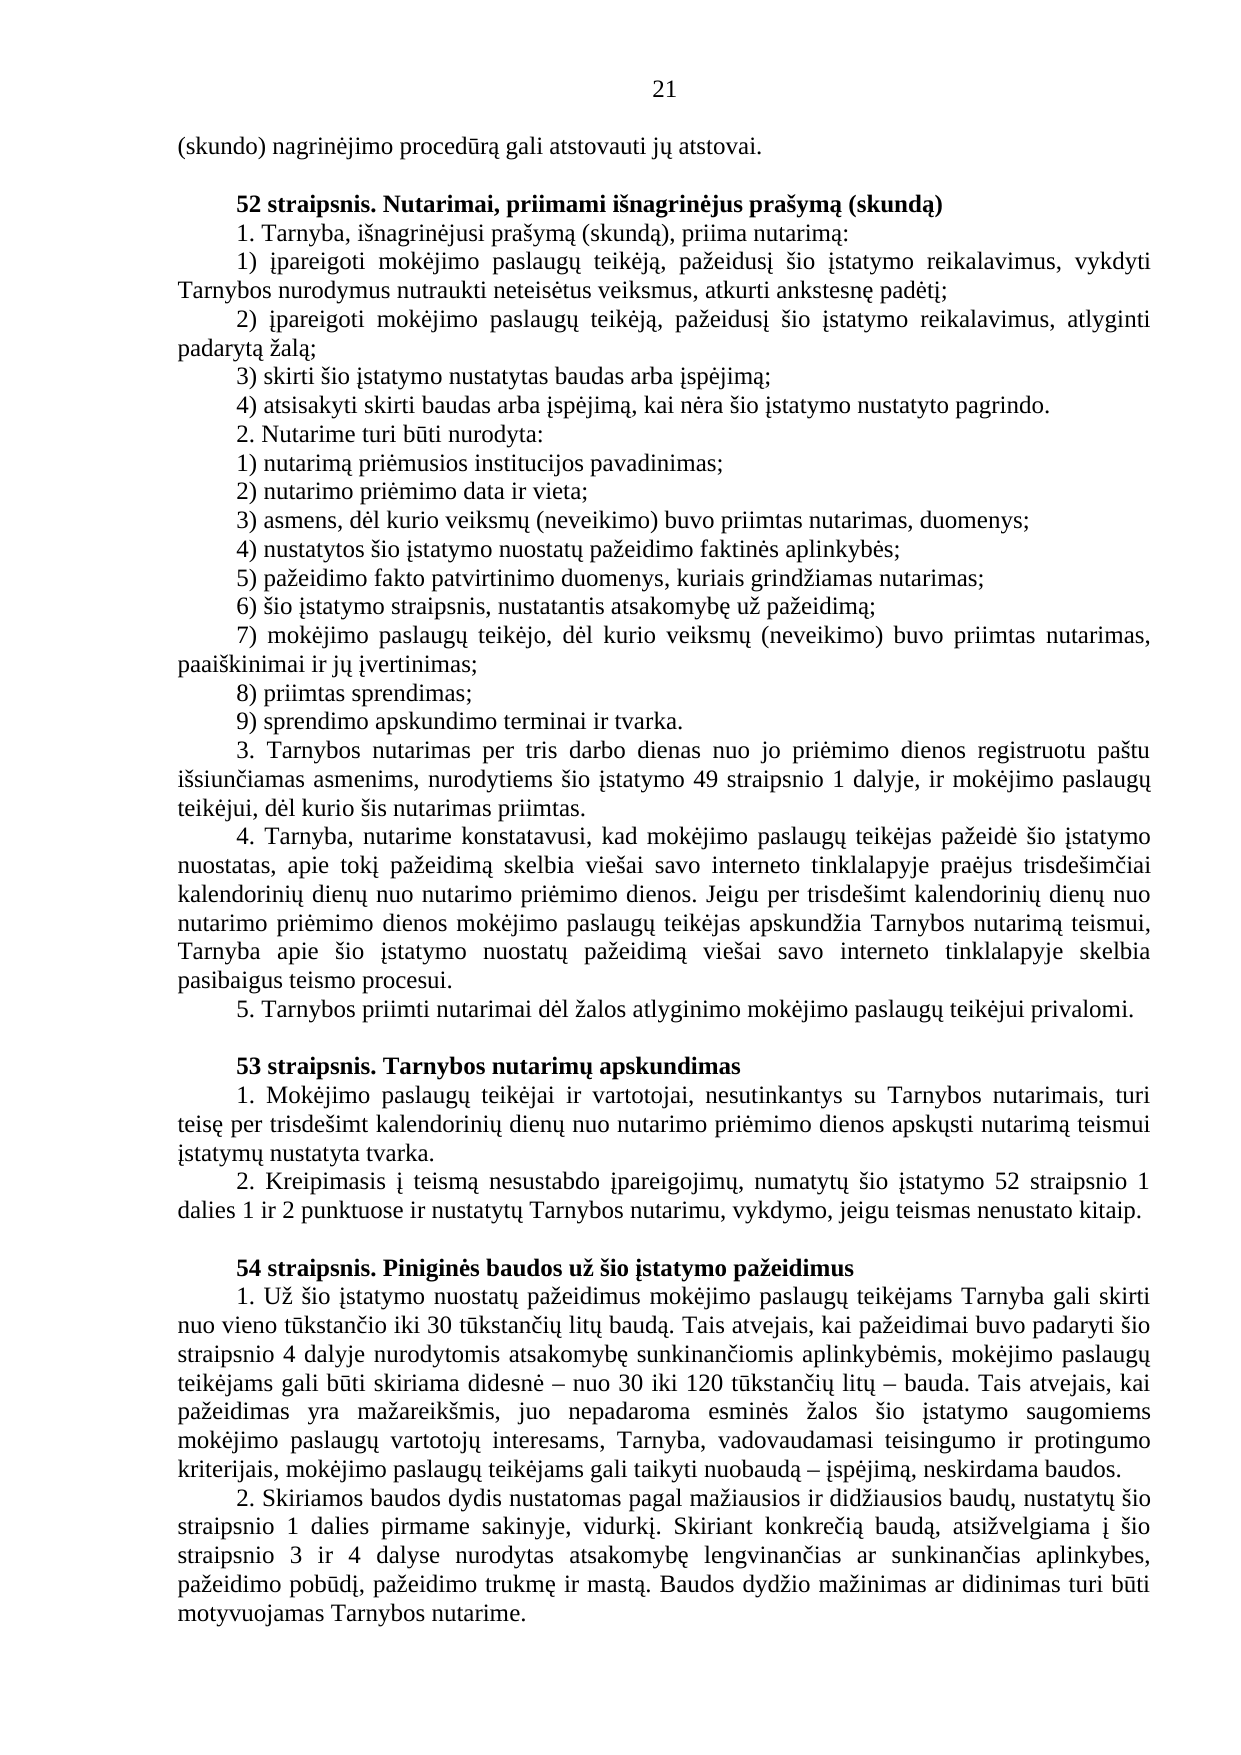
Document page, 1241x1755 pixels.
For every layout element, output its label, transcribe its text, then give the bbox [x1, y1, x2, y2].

text (skundo) nagrinėjimo procedūrą gali atstovauti jų atstovai. [177, 131, 1152, 160]
text 4) nustatytos šio įstatymo nuostatų pažeidimo faktinės aplinkybės; [177, 534, 1152, 563]
text 3) skirti šio įstatymo nustatytas baudas arba įspėjimą; [177, 361, 1152, 390]
text 1) nutarimą priėmusios institucijos pavadinimas; [177, 448, 1152, 476]
text 2. Kreipimasis į teismą nesustabdo įpareigojimų, numatytų šio įstatymo 52 straipsnio 1 dalies 1 ir 2 punktuose ir nustatytų Tarnybos nutarimu, vykdymo, jeigu teismas nenustato kitaip. [177, 1166, 1152, 1224]
text 52 straipsnis. Nutarimai, priimami išnagrinėjus prašymą (skundą) [177, 189, 1152, 218]
text 8) priimtas sprendimas; [177, 678, 1152, 706]
text 5. Tarnybos priimti nutarimai dėl žalos atlyginimo mokėjimo paslaugų teikėjui privalomi. [177, 994, 1152, 1023]
text 54 straipsnis. Piniginės baudos už šio įstatymo pažeidimus [177, 1253, 1152, 1281]
text 1. Mokėjimo paslaugų teikėjai ir vartotojai, nesutinkantys su Tarnybos nutarimais, turi teisę per trisdešimt kalendorinių dienų nuo nutarimo priėmimo dienos apskųsti nutarimą teismui įstatymų nustatyta tvarka. [177, 1080, 1152, 1166]
text 9) sprendimo apskundimo terminai ir tvarka. [177, 706, 1152, 735]
text 6) šio įstatymo straipsnis, nustatantis atsakomybę už pažeidimą; [177, 591, 1152, 620]
text 5) pažeidimo fakto patvirtinimo duomenys, kuriais grindžiamas nutarimas; [177, 563, 1152, 591]
text 4) atsisakyti skirti baudas arba įspėjimą, kai nėra šio įstatymo nustatyto pagrindo. [177, 390, 1152, 419]
text 2) nutarimo priėmimo data ir vieta; [177, 476, 1152, 505]
text 1) įpareigoti mokėjimo paslaugų teikėją, pažeidusį šio įstatymo reikalavimus, vykdyti Tarnybos nurodymus nutraukti neteisėtus veiksmus, atkurti ankstesnę padėtį; [177, 246, 1152, 304]
text 2. Nutarime turi būti nurodyta: [177, 419, 1152, 448]
text 53 straipsnis. Tarnybos nutarimų apskundimas [177, 1051, 1152, 1080]
text 1. Tarnyba, išnagrinėjusi prašymą (skundą), priima nutarimą: [177, 218, 1152, 246]
text 3) asmens, dėl kurio veiksmų (neveikimo) buvo priimtas nutarimas, duomenys; [177, 505, 1152, 534]
text 7) mokėjimo paslaugų teikėjo, dėl kurio veiksmų (neveikimo) buvo priimtas nutarimas, paaiškinimai ir jų įvertinimas; [177, 620, 1152, 678]
text 1. Už šio įstatymo nuostatų pažeidimus mokėjimo paslaugų teikėjams Tarnyba gali skirti nuo vieno tūkstančio iki 30 tūkstančių litų baudą. Tais atvejais, kai pažeidimai buvo padaryti šio straipsnio 4 dalyje nurodytomis atsakomybę sunkinančiomis aplinkybėmis, mokėjimo paslaugų teikėjams gali būti skiriama didesnė – nuo 30 iki 120 tūkstančių litų – bauda. Tais atvejais, kai pažeidimas yra mažareikšmis, juo nepadaroma esminės žalos šio įstatymo saugomiems mokėjimo paslaugų vartotojų interesams, Tarnyba, vadovaudamasi teisingumo ir protingumo kriterijais, mokėjimo paslaugų teikėjams gali taikyti nuobaudą – įspėjimą, neskirdama baudos. [177, 1281, 1152, 1483]
text 4. Tarnyba, nutarime konstatavusi, kad mokėjimo paslaugų teikėjas pažeidė šio įstatymo nuostatas, apie tokį pažeidimą skelbia viešai savo interneto tinklalapyje praėjus trisdešimčiai kalendorinių dienų nuo nutarimo priėmimo dienos. Jeigu per trisdešimt kalendorinių dienų nuo nutarimo priėmimo dienos mokėjimo paslaugų teikėjas apskundžia Tarnybos nutarimą teismui, Tarnyba apie šio įstatymo nuostatų pažeidimą viešai savo interneto tinklalapyje skelbia pasibaigus teismo procesui. [177, 821, 1152, 994]
text 2) įpareigoti mokėjimo paslaugų teikėją, pažeidusį šio įstatymo reikalavimus, atlyginti padarytą žalą; [177, 304, 1152, 361]
text 3. Tarnybos nutarimas per tris darbo dienas nuo jo priėmimo dienos registruotu paštu išsiunčiamas asmenims, nurodytiems šio įstatymo 49 straipsnio 1 dalyje, ir mokėjimo paslaugų teikėjui, dėl kurio šis nutarimas priimtas. [177, 735, 1152, 821]
text 2. Skiriamos baudos dydis nustatomas pagal mažiausios ir didžiausios baudų, nustatytų šio straipsnio 1 dalies pirmame sakinyje, vidurkį. Skiriant konkrečią baudą, atsižvelgiama į šio straipsnio 3 ir 4 dalyse nurodytas atsakomybę lengvinančias ar sunkinančias aplinkybes, pažeidimo pobūdį, pažeidimo trukmę ir mastą. Baudos dydžio mažinimas ar didinimas turi būti motyvuojamas Tarnybos nutarime. [177, 1483, 1152, 1626]
